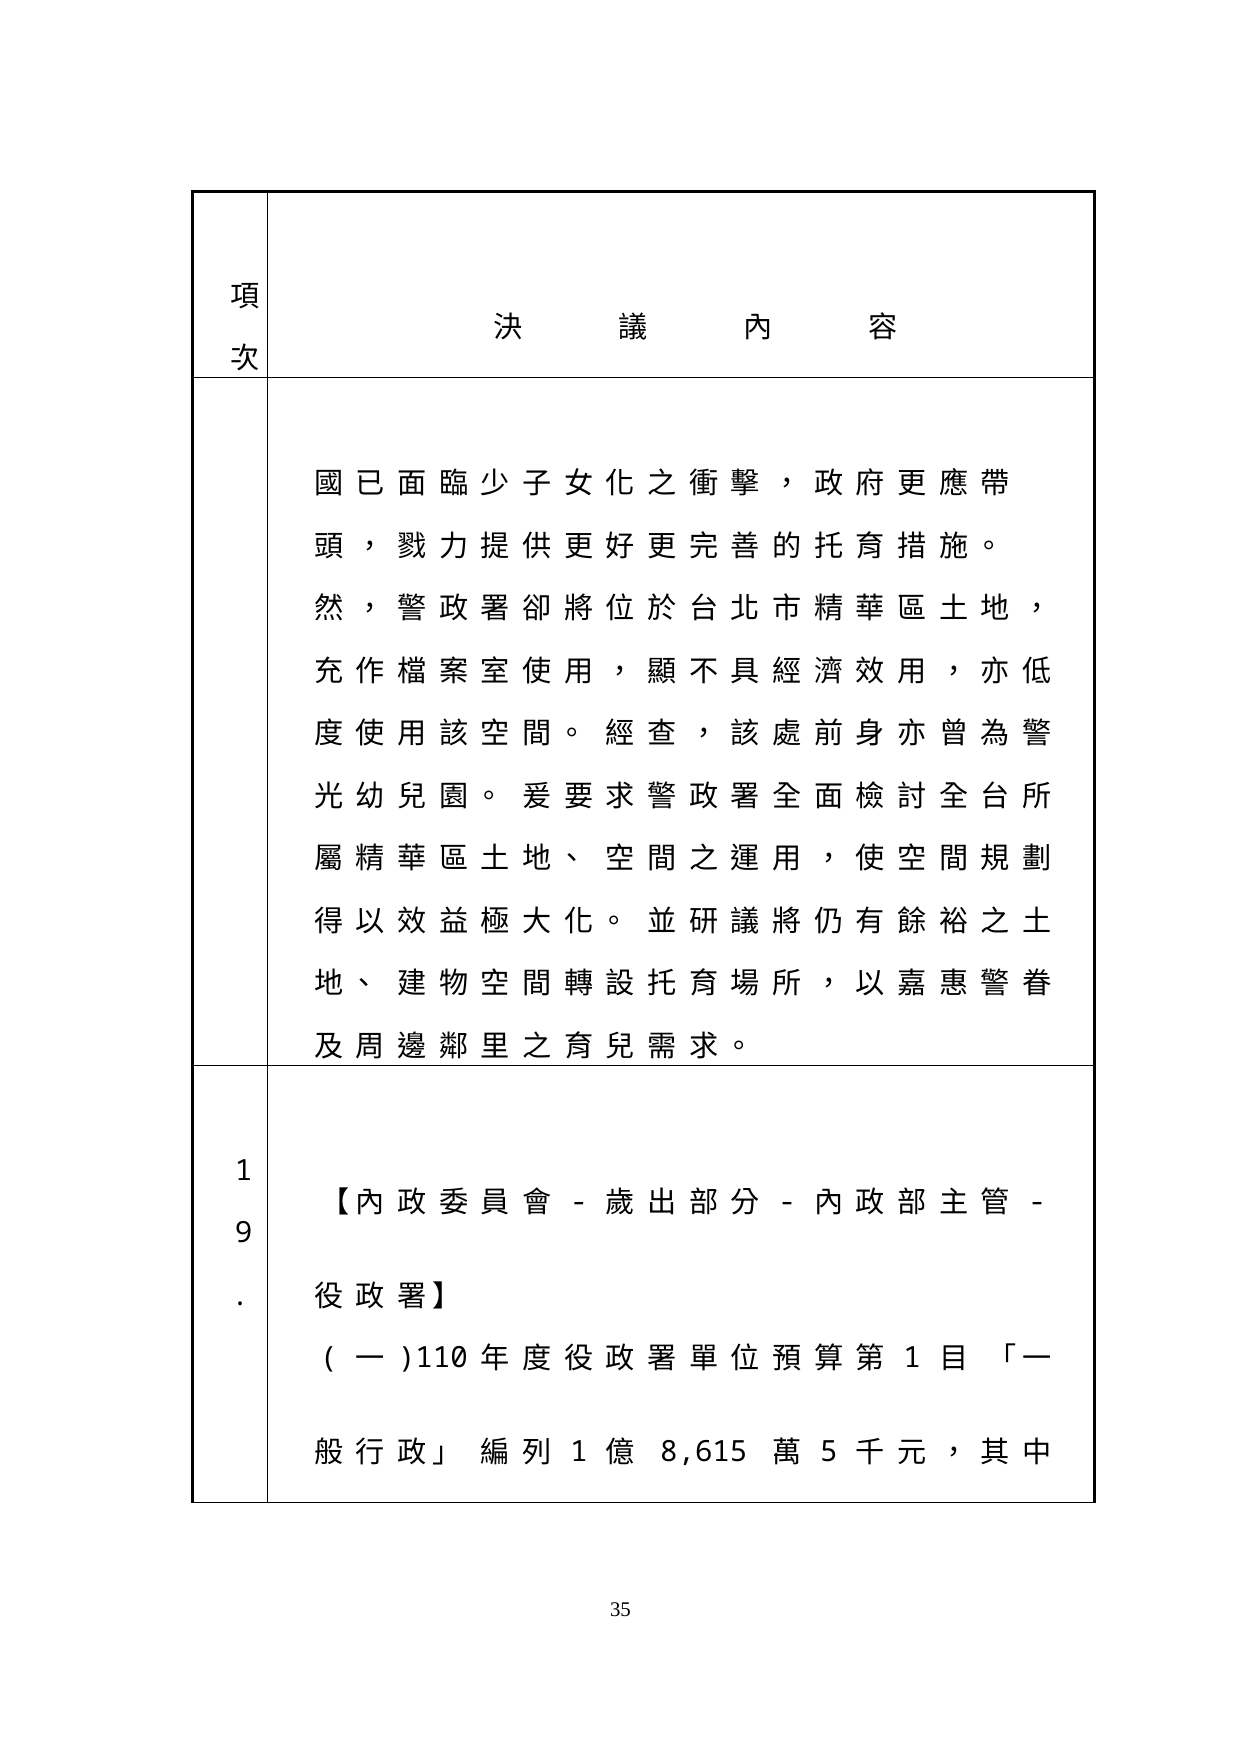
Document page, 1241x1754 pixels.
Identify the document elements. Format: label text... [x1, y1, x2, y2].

table_header 項次 [194, 193, 267, 377]
table_cell 19. [194, 1066, 267, 1502]
table_header 決 議 內 容 [268, 193, 1093, 377]
table_cell 【內政委員會-歲出部分-內政部主管-役政署】 (一)110年度役政署單位預算第1目「一般行政」編列1億8,615萬5千元，其中 [268, 1066, 1093, 1502]
table_cell 國已面臨少子女化之衝擊，政府更應帶頭，戮力提供更好更完善的托育措施。然，警政署卻將位於台北市精華區土地，充作檔案室使用，顯不具經濟效用，亦低度使用該空間。經查，該處前身亦曾為警光幼兒園。爰要求警政署全面檢討全台所屬精華區土地、空間之運用，使空間規劃得以效益極大化。並研議將仍有餘裕之土地、建物空間轉設托育場所，以嘉惠警眷及周邊鄰里之育兒需求。 [268, 378, 1093, 1064]
table_cell [194, 378, 267, 1064]
